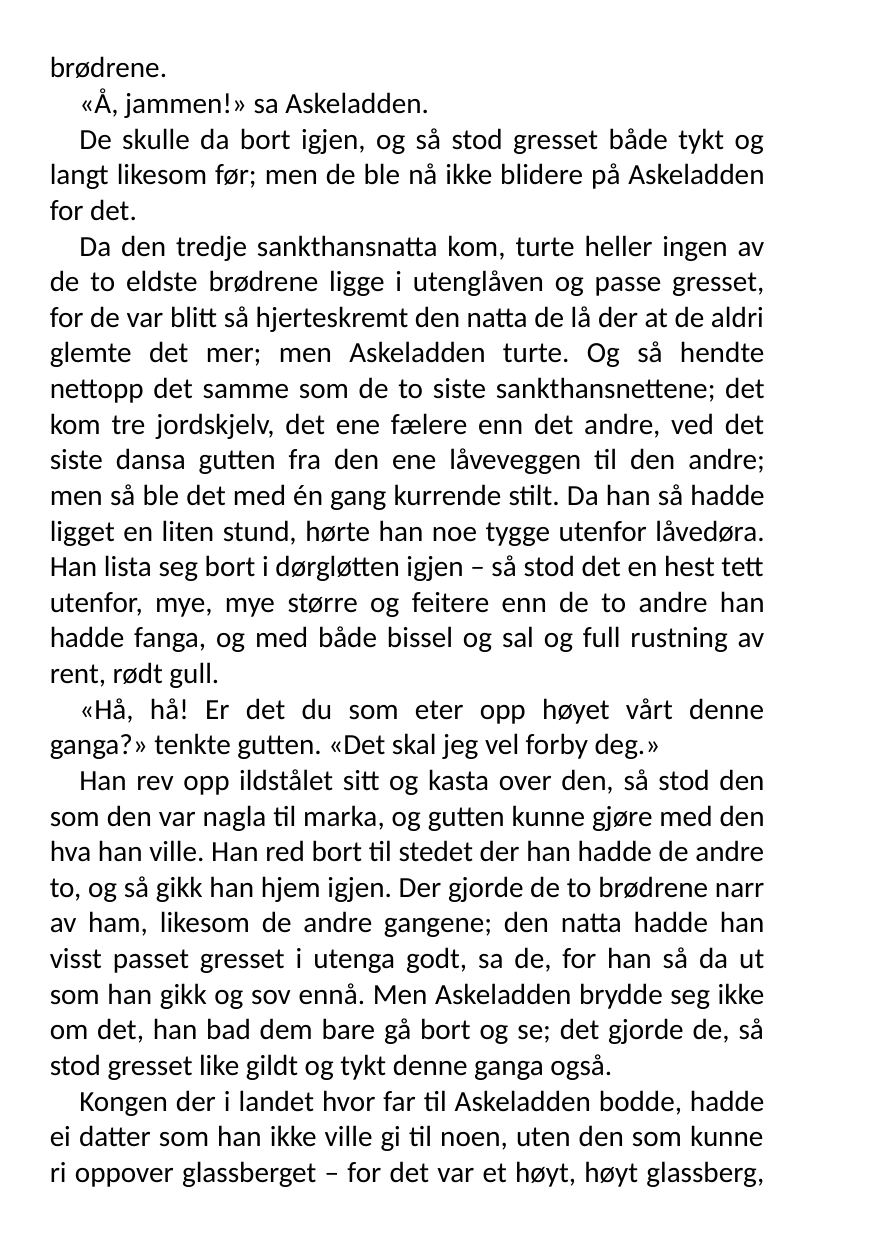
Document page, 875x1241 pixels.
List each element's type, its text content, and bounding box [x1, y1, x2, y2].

text brødrene. [49, 49, 765, 85]
text «Å, jammen!» sa Askeladden. [49, 85, 765, 121]
text «Hå, hå! Er det du som eter opp høyet vårt denne ganga?» tenkte gutten. «Det skal jeg vel forby deg.» [49, 691, 765, 762]
text Han rev opp ildstålet sitt og kasta over den, så stod den som den var nagla til marka, og gutten kunne gjøre med den hva han ville. Han red bort til stedet der han hadde de andre to, og så gikk han hjem igjen. Der gjorde de to brødrene narr av ham, likesom de andre gangene; den natta hadde han visst passet gresset i utenga godt, sa de, for han så da ut som han gikk og sov ennå. Men Askeladden brydde seg ikke om det, han bad dem bare gå bort og se; det gjorde de, så stod gresset like gildt og tykt denne ganga også. [49, 762, 765, 1083]
text Kongen der i landet hvor far til Askeladden bodde, hadde ei datter som han ikke ville gi til noen, uten den som kunne ri oppover glassberget – for det var et høyt, høyt glassberg, [49, 1083, 765, 1189]
text Da den tredje sankthansnatta kom, turte heller ingen av de to eldste brødrene ligge i utenglåven og passe gresset, for de var blitt så hjerteskremt den natta de lå der at de aldri glemte det mer; men Askeladden turte. Og så hendte nettopp det samme som de to siste sankthansnettene; det kom tre jordskjelv, det ene fælere enn det andre, ved det siste dansa gutten fra den ene låveveggen til den andre; men så ble det med én gang kurrende stilt. Da han så hadde ligget en liten stund, hørte han noe tygge utenfor låvedøra. Han lista seg bort i dørgløtten igjen – så stod det en hest tett utenfor, mye, mye større og feitere enn de to andre han hadde fanga, og med både bissel og sal og full rustning av rent, rødt gull. [49, 228, 765, 691]
text De skulle da bort igjen, og så stod gresset både tykt og langt likesom før; men de ble nå ikke blidere på Askeladden for det. [49, 121, 765, 228]
